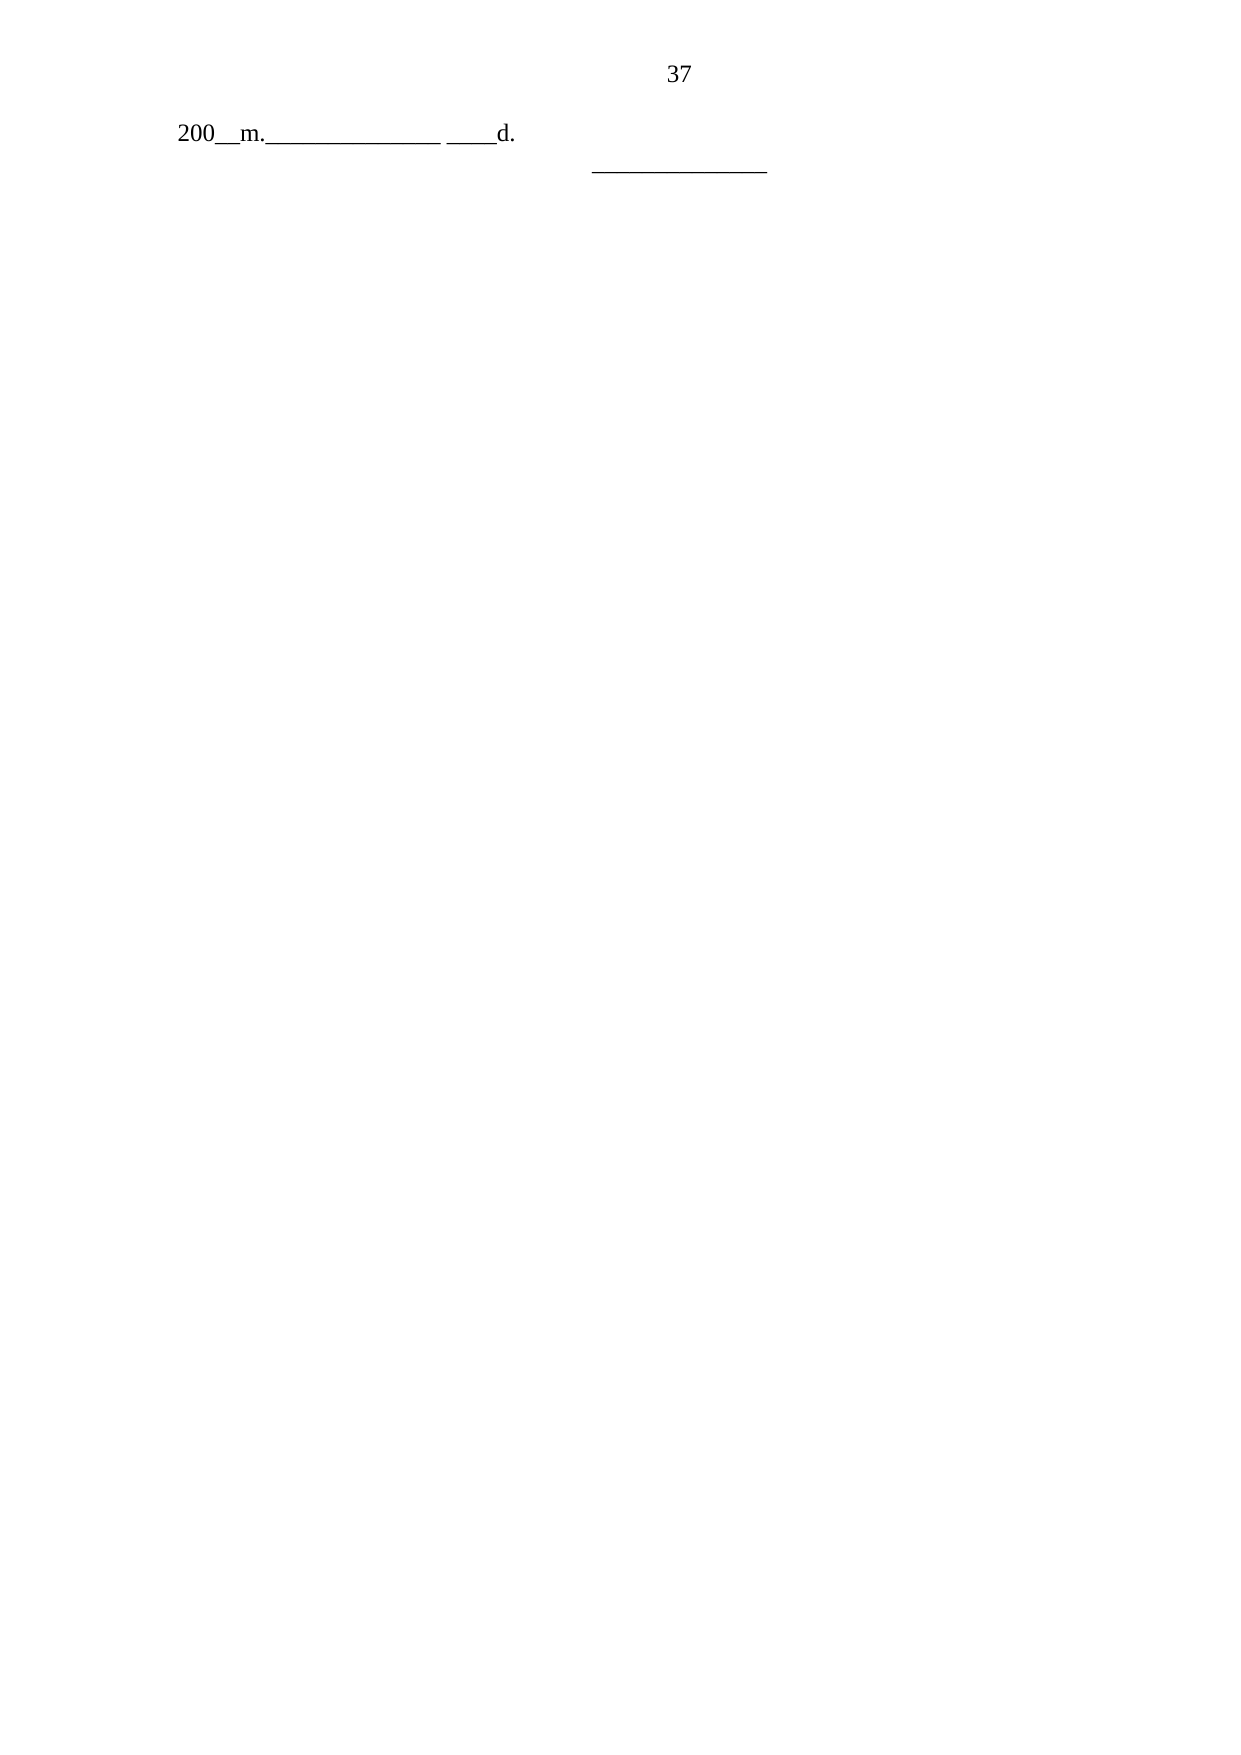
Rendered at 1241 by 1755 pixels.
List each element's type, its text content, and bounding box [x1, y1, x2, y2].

text ______________ [177, 147, 1181, 176]
text 200__m.______________ ____d. [177, 118, 1181, 147]
